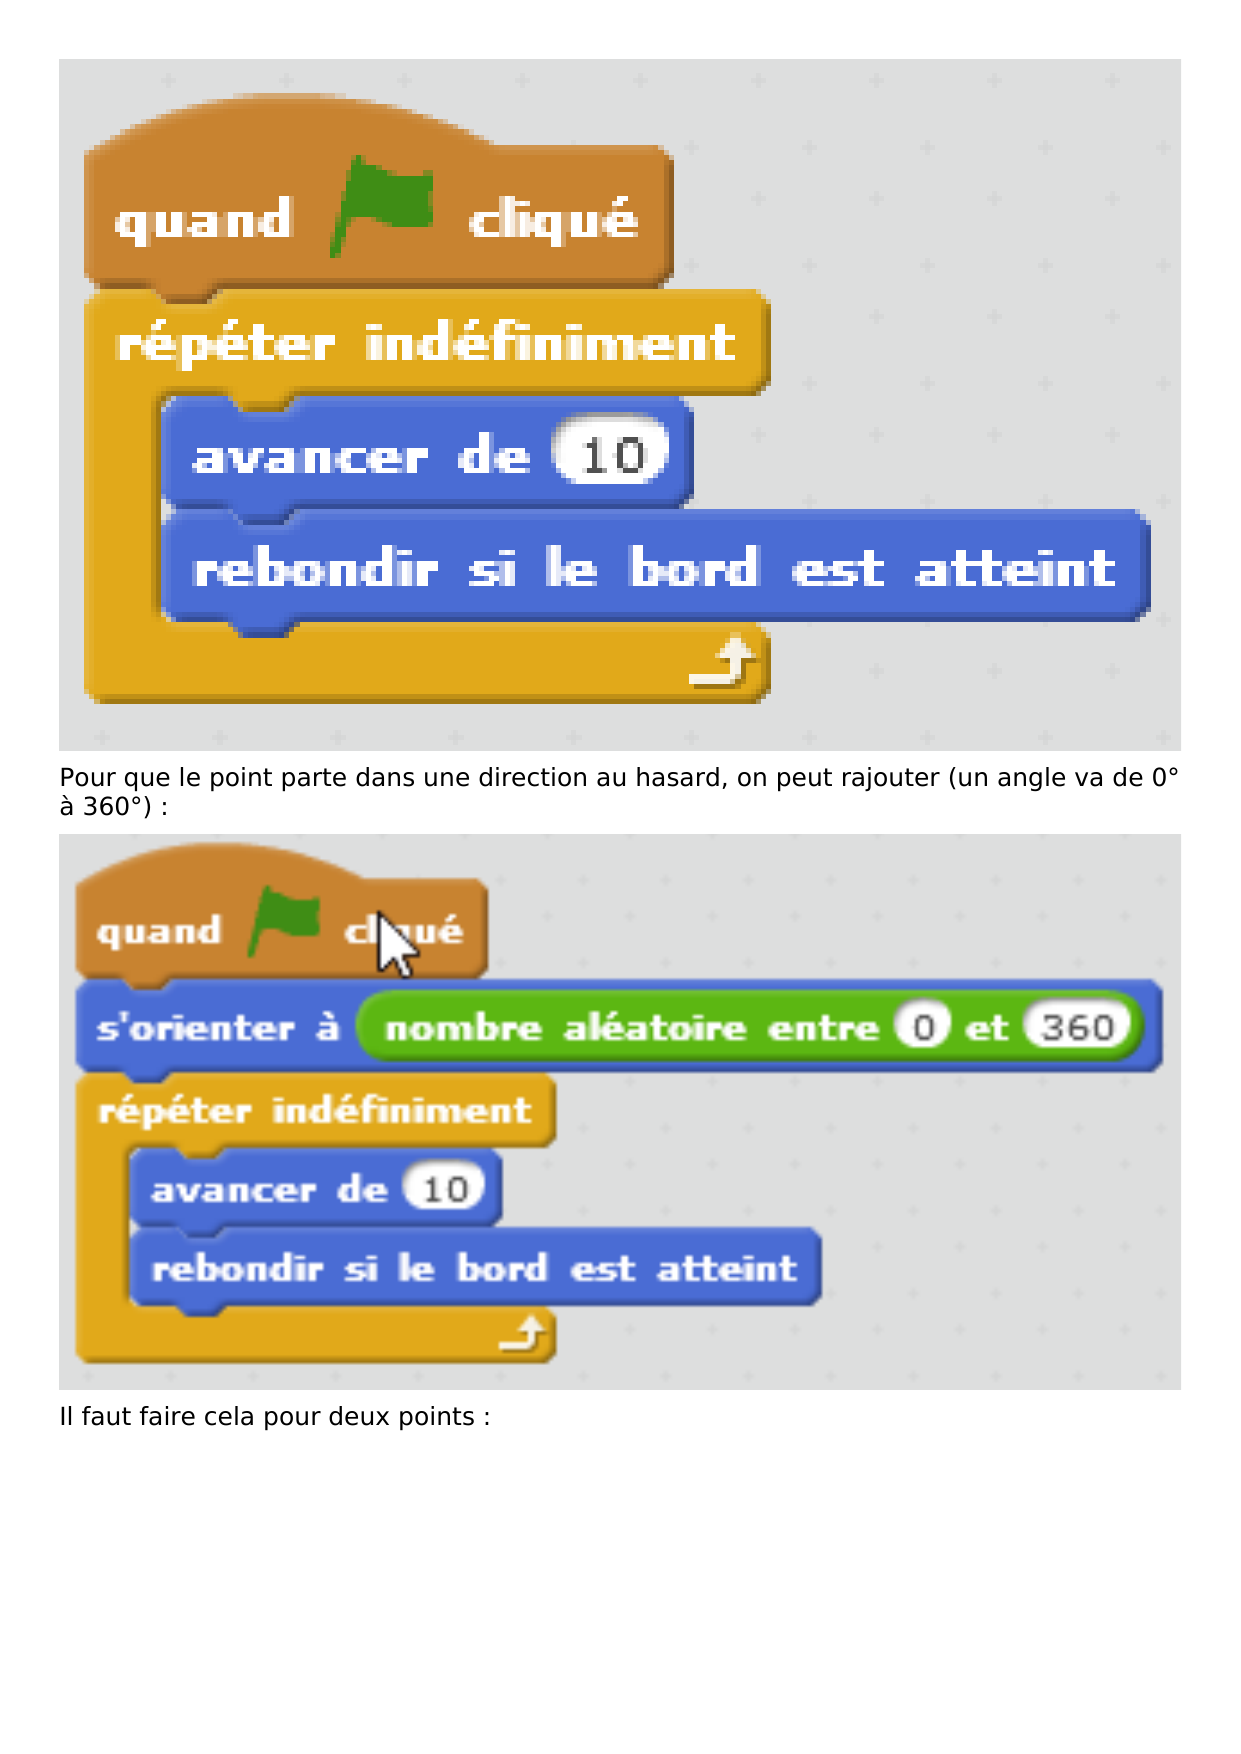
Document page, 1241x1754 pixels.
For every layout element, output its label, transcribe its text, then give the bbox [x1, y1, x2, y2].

text Pour que le point parte dans une direction au hasard, on peut rajouter (un angle va de 0° à 360°) : [59, 763, 1181, 822]
picture [59, 834, 1182, 1390]
text Il faut faire cela pour deux points : [59, 1402, 1181, 1431]
picture [59, 59, 1182, 751]
